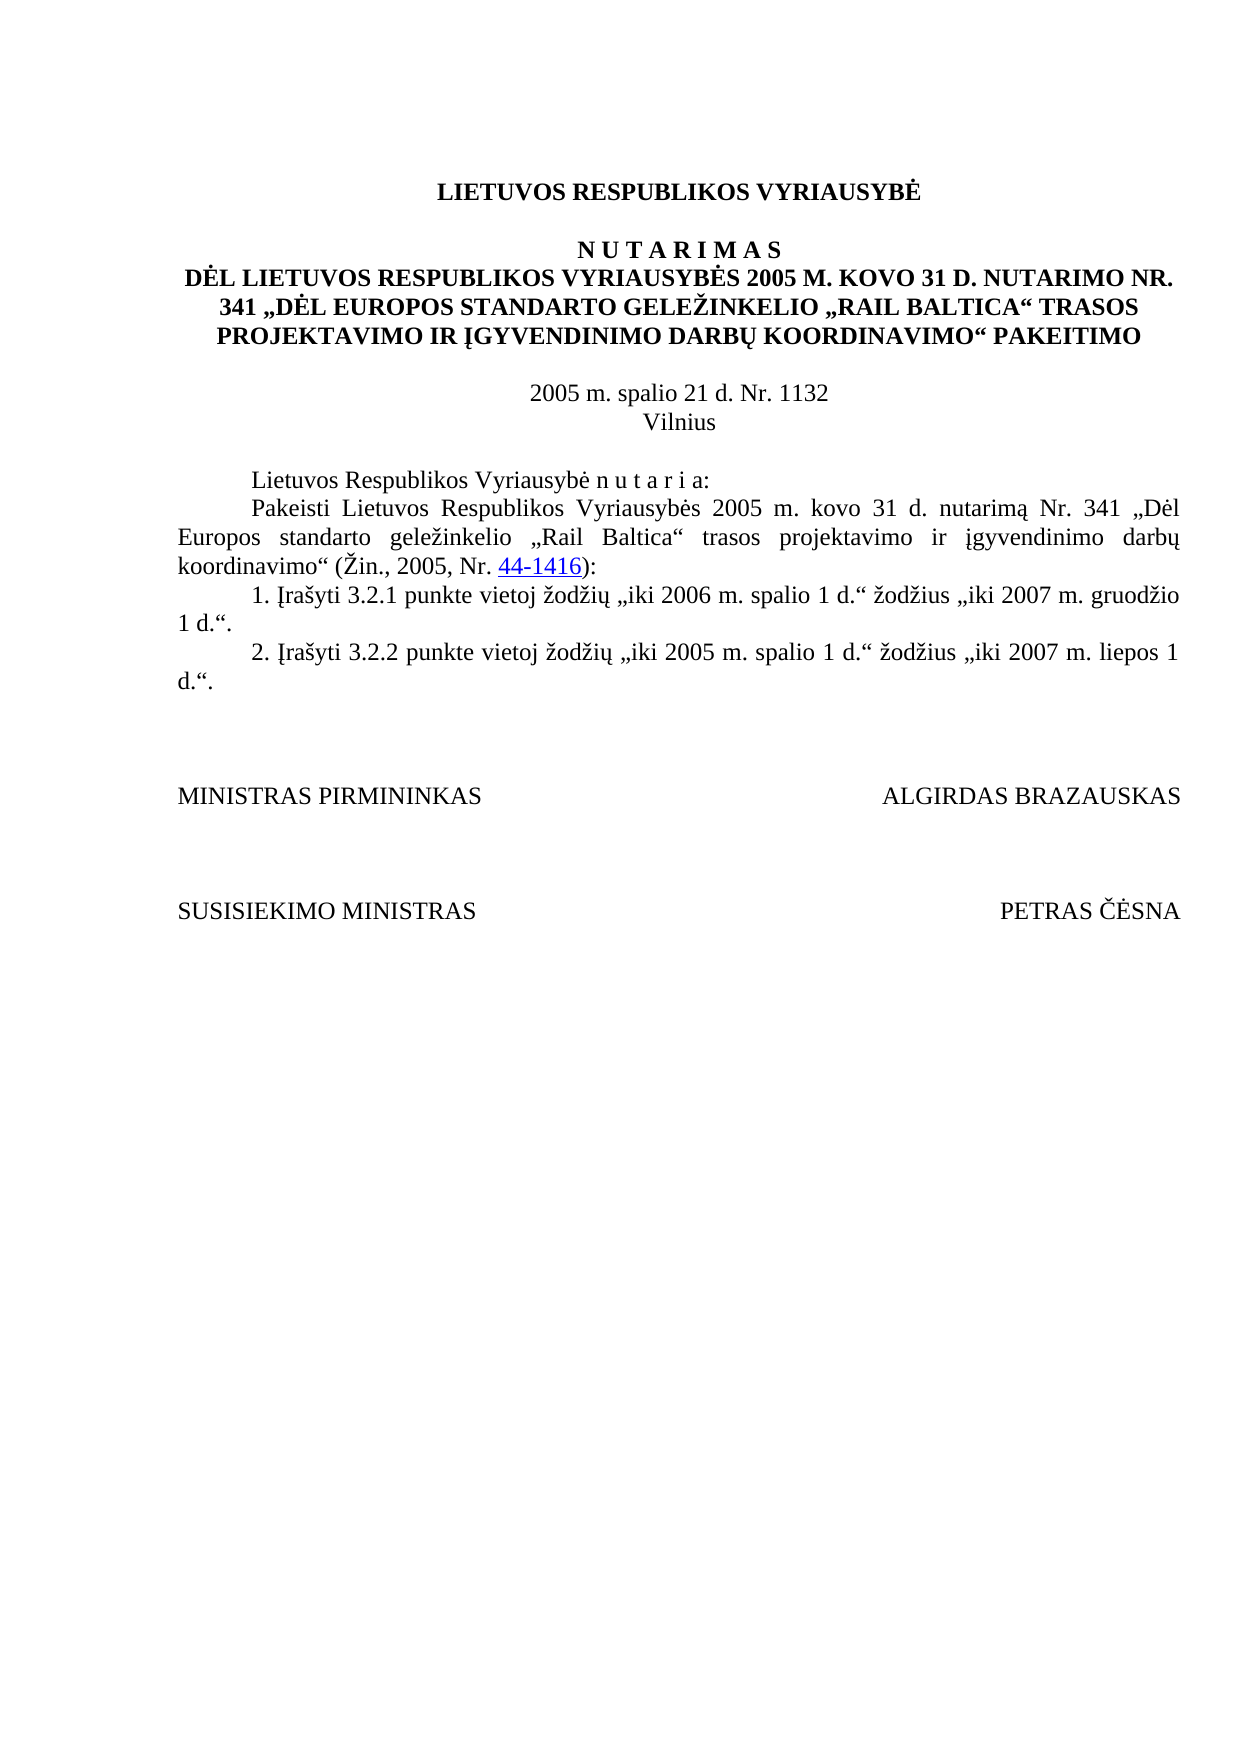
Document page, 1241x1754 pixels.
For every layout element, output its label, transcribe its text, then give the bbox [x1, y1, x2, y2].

text DĖL LIETUVOS RESPUBLIKOS VYRIAUSYBĖS 2005 M. KOVO 31 D. NUTARIMO NR. 341 „DĖL EUROPOS STANDARTO GELEŽINKELIO „RAIL BALTICA“ TRASOS PROJEKTAVIMO IR ĮGYVENDINIMO DARBŲ KOORDINAVIMO“ PAKEITIMO [177, 263, 1181, 350]
text Pakeisti Lietuvos Respublikos Vyriausybės 2005 m. kovo 31 d. nutarimą Nr. 341 „Dėl Europos standarto geležinkelio „Rail Baltica“ trasos projektavimo ir įgyvendinimo darbų koordinavimo“ (Žin., 2005, Nr. 44-1416): [177, 493, 1181, 580]
text MINISTRAS PIRMININKAS ALGIRDAS BRAZAUSKAS [177, 781, 1181, 810]
text LIETUVOS RESPUBLIKOS VYRIAUSYBĖ [177, 177, 1181, 206]
text 2. Įrašyti 3.2.2 punkte vietoj žodžių „iki 2005 m. spalio 1 d.“ žodžius „iki 2007 m. liepos 1 d.“. [177, 637, 1181, 695]
text 2005 m. spalio 21 d. Nr. 1132 [177, 378, 1181, 407]
text N U T A R I M A S [177, 235, 1181, 263]
text SUSISIEKIMO MINISTRAS PETRAS ČĖSNA [177, 896, 1181, 925]
text Lietuvos Respublikos Vyriausybė nutaria: [177, 465, 1181, 493]
text 1. Įrašyti 3.2.1 punkte vietoj žodžių „iki 2006 m. spalio 1 d.“ žodžius „iki 2007 m. gruodžio 1 d.“. [177, 580, 1181, 637]
text Vilnius [177, 407, 1181, 436]
